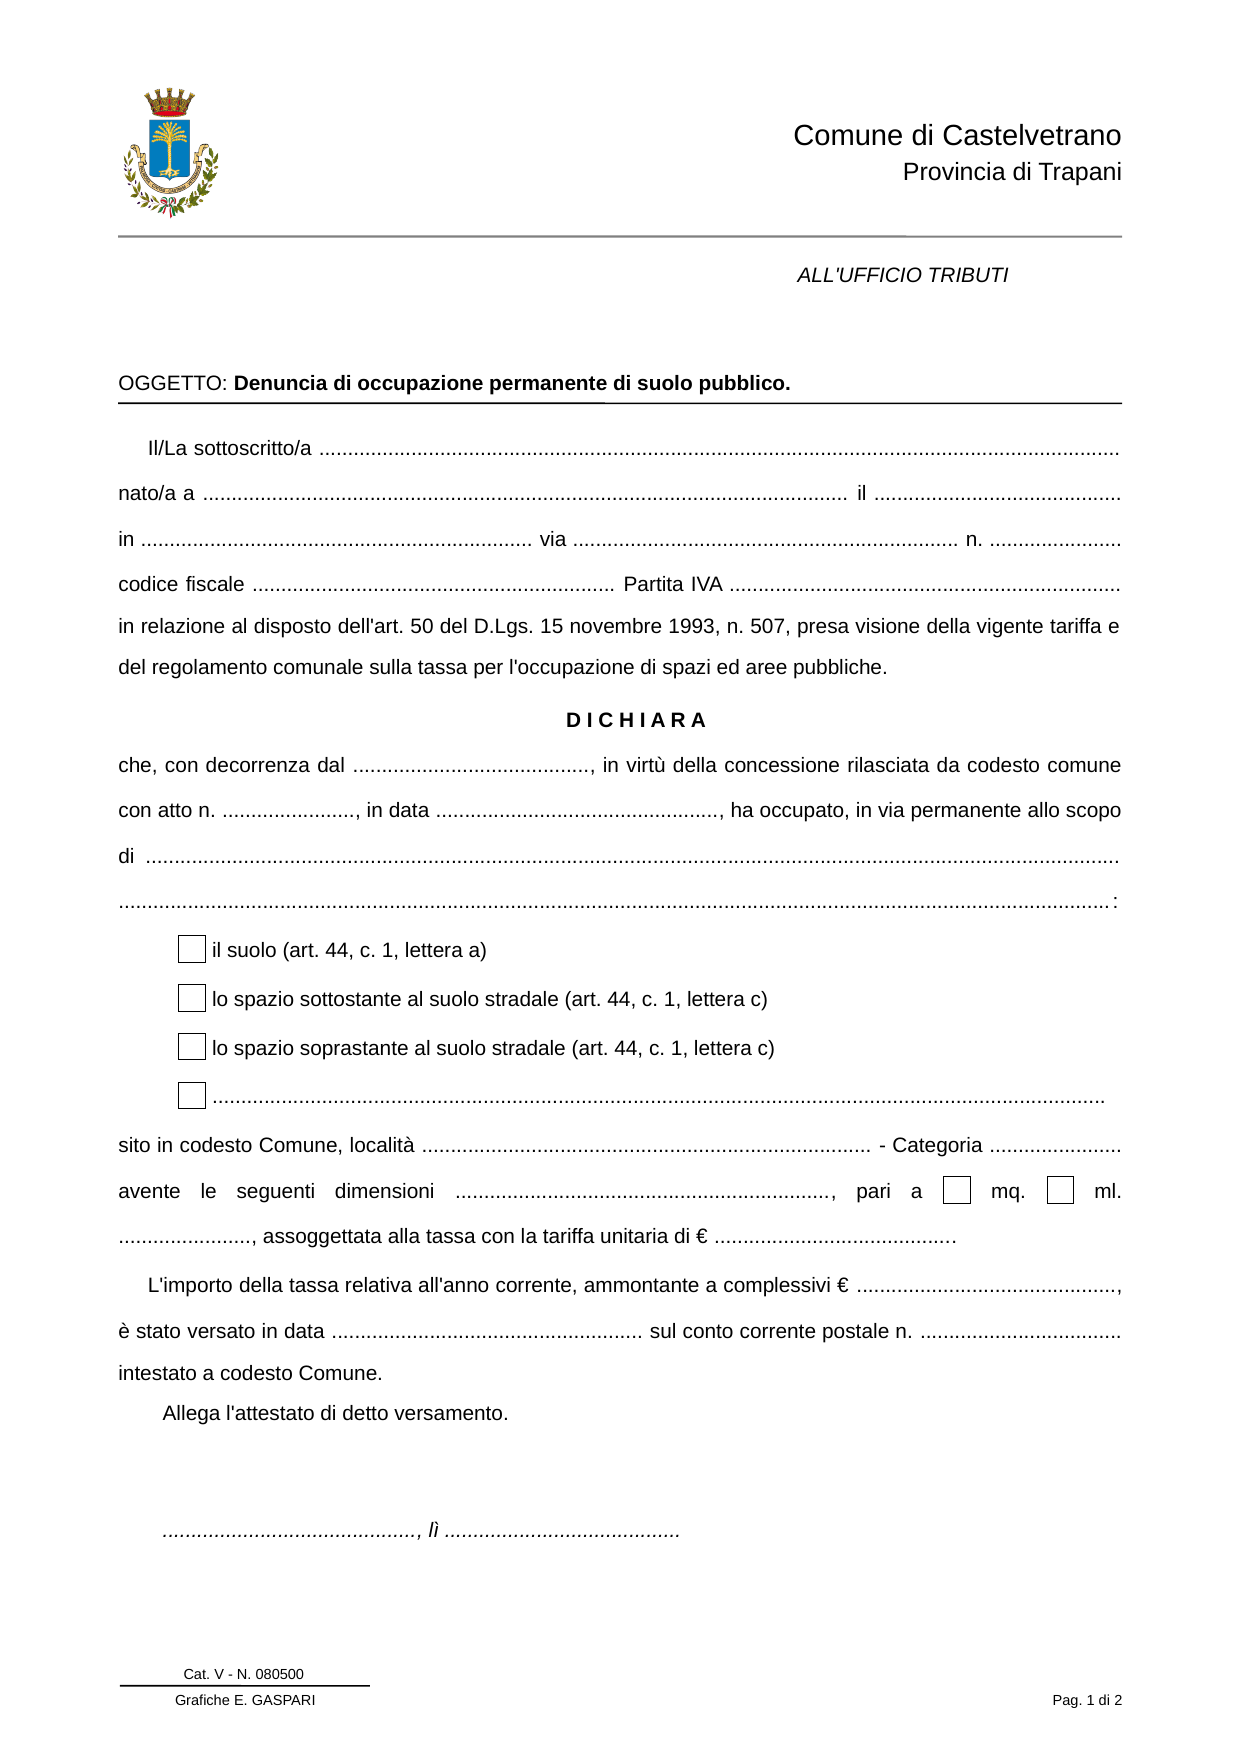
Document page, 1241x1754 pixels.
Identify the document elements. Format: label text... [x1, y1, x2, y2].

text che, con decorrenza dal ........................................., in virtù della concessione rilasciata da codesto comune con atto n. ......................., in data ................................................., ha occupato, in via permanente allo scopo di ......................................................................................................................................................................... ............................................................................................................................................................................: [118, 749, 1122, 914]
text lo spazio sottostante al suolo stradale (art. 44, c. 1, lettera c) [177, 983, 944, 1012]
text Allega l'attestato di detto versamento. [162, 1401, 1122, 1425]
text lo spazio soprastante al suolo stradale (art. 44, c. 1, lettera c) [177, 1032, 944, 1061]
text D I C H I A R A [566, 708, 1122, 732]
picture [122, 87, 224, 219]
text Il/La sottoscritto/a ........................................................................................................................................... nato/a a ................................................................................................................ il ........................................... in .................................................................... via ................................................................... n. ....................... codice fiscale ............................................................... Partita IVA .................................................................... in relazione al disposto dell'art. 50 del D.Lgs. 15 novembre 1993, n. 507, presa visione della vigente tariffa e del regolamento comunale sulla tassa per l'occupazione di spazi ed aree pubbliche. [118, 432, 1122, 679]
text Comune di Castelvetrano [224, 118, 1122, 152]
text sito in codesto Comune, località .............................................................................. - Categoria ....................... avente le seguenti dimensioni ................................................................., pari a mq. ml. ......................., assoggettata alla tassa con la tariffa unitaria di € .......................................... [118, 1129, 1122, 1249]
text il suolo (art. 44, c. 1, lettera a) [177, 934, 1122, 963]
text L'importo della tassa relativa all'anno corrente, ammontante a complessivi € ............................................., è stato versato in data ...................................................... sul conto corrente postale n. ................................... intestato a codesto Comune. [118, 1269, 1122, 1384]
subtitle ALL'UFFICIO TRIBUTI [797, 263, 1122, 287]
text ............................................, lì ......................................... [162, 1514, 1122, 1542]
text OGGETTO: Denuncia di occupazione permanente di suolo pubblico. [118, 371, 1122, 395]
text ........................................................................................................................................................... [118, 1081, 1122, 1109]
text Provincia di Trapani [224, 157, 1122, 185]
